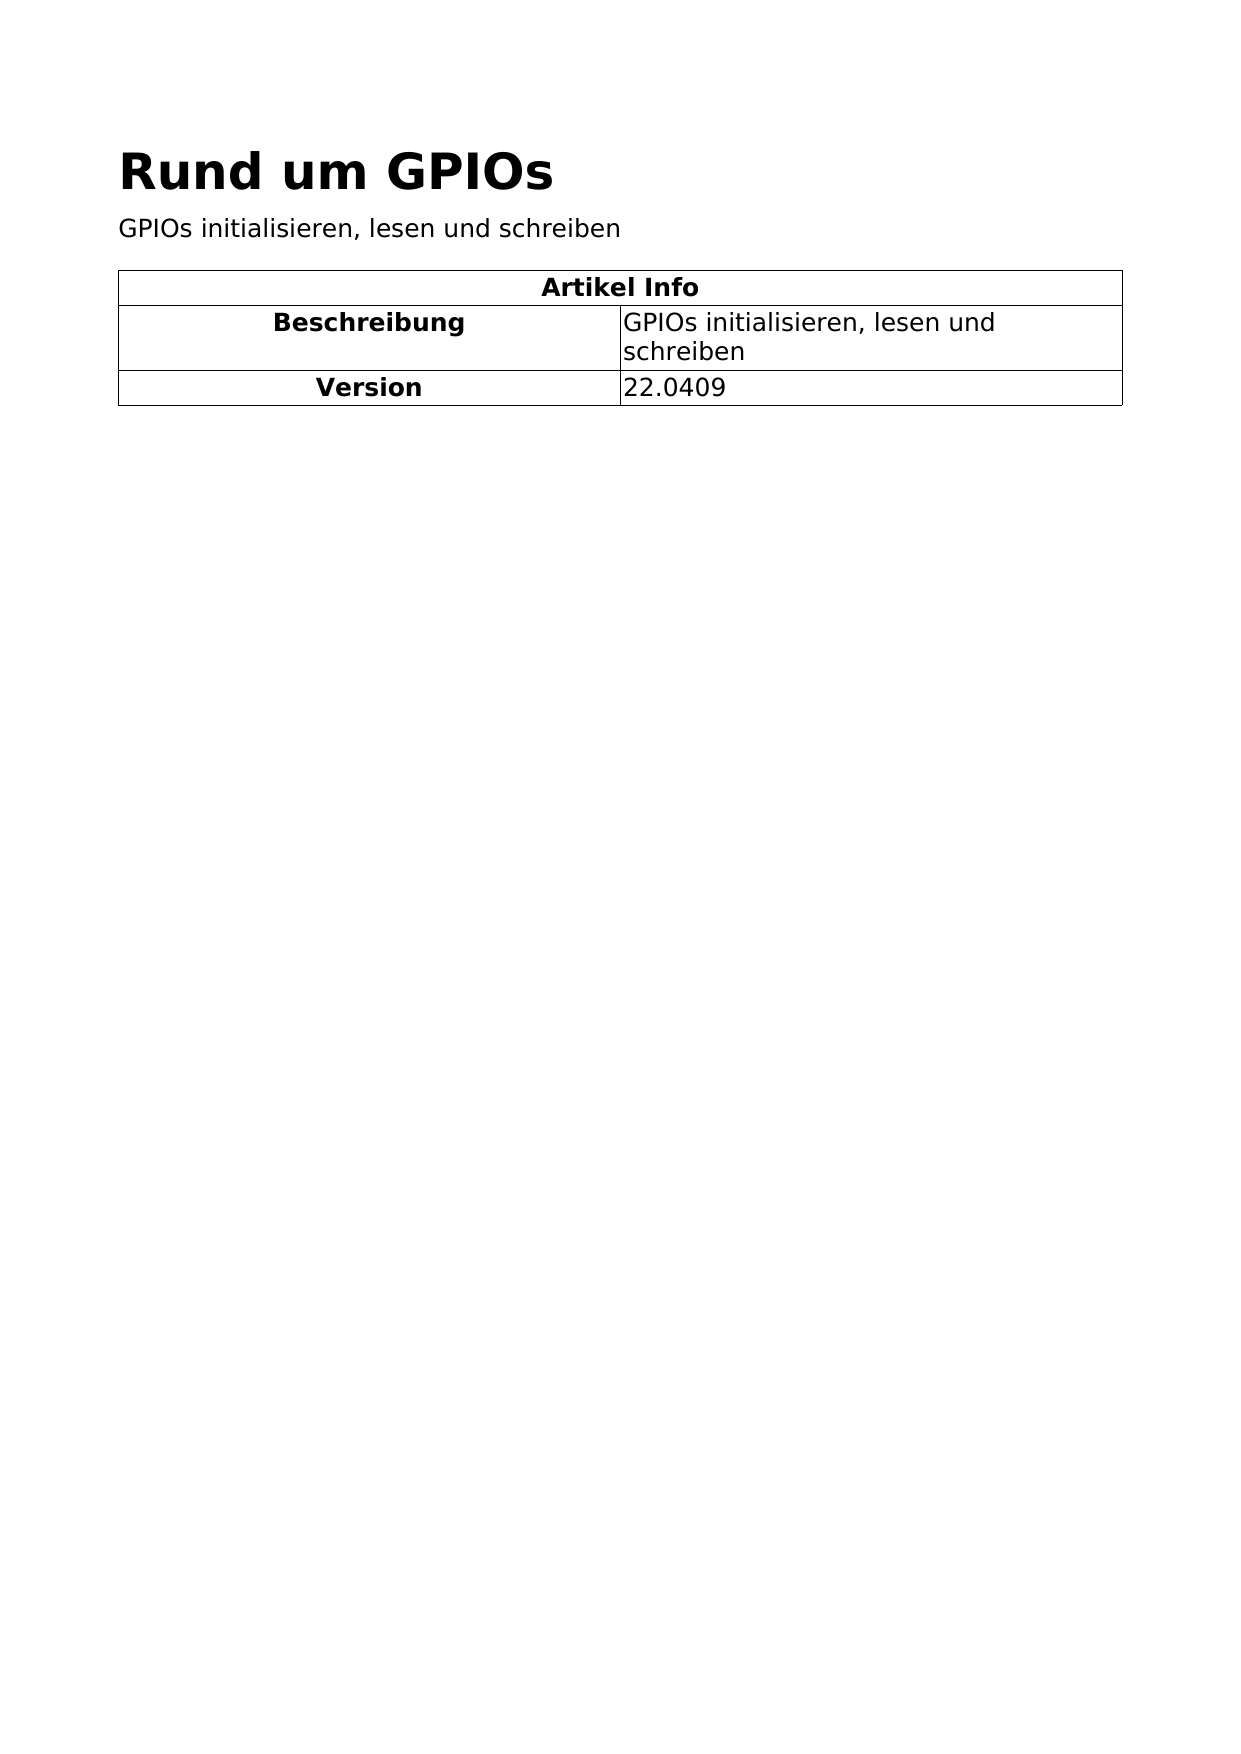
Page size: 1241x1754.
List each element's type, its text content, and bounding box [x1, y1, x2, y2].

table_cell GPIOs initialisieren, lesen und schreiben [621, 306, 1122, 370]
table_cell 22.0409 [621, 371, 1122, 405]
table_header Artikel Info [119, 271, 1122, 305]
subtitle Rund um GPIOs [118, 143, 1122, 201]
table_cell Beschreibung [119, 306, 620, 370]
text GPIOs initialisieren, lesen und schreiben [118, 214, 1122, 243]
table_cell Version [119, 371, 620, 405]
